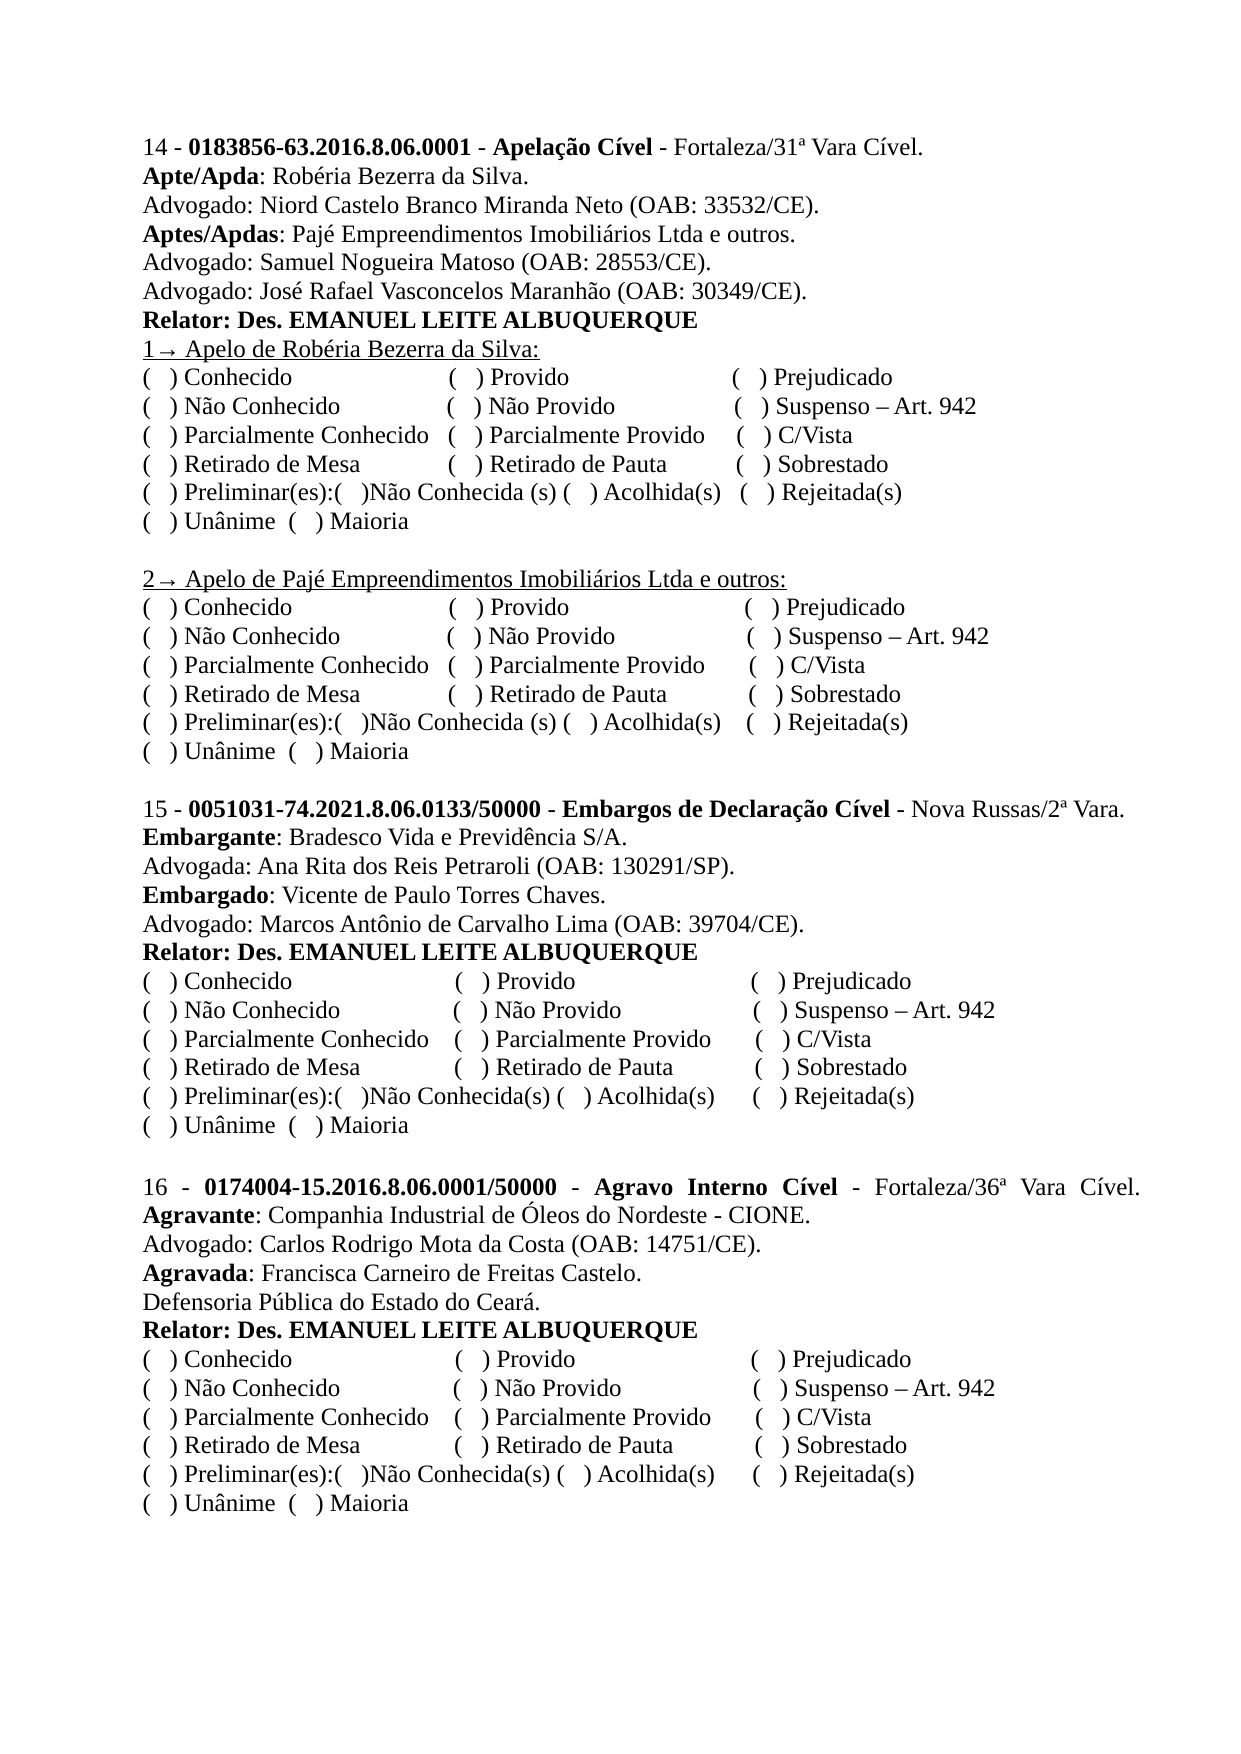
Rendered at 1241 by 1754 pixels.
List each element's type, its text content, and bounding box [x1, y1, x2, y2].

text ( ) Unânime ( ) Maioria [142, 736, 1158, 765]
text ( ) Unânime ( ) Maioria [142, 1488, 1141, 1517]
text ( ) Preliminar(es):( )Não Conhecida (s) ( ) Acolhida(s) ( ) Rejeitada(s) [142, 707, 1158, 736]
text ( ) Conhecido ( ) Provido ( ) Prejudicado [142, 966, 1141, 995]
text 16 - 0174004-15.2016.8.06.0001/50000 - Agravo Interno Cível - Fortaleza/36ª Vara Cível. Agravante: Companhia Industrial de Óleos do Nordeste - CIONE. [142, 1172, 1141, 1229]
text ( ) Conhecido ( ) Provido ( ) Prejudicado [142, 592, 1141, 621]
text ( ) Parcialmente Conhecido ( ) Parcialmente Provido ( ) C/Vista [142, 1402, 1158, 1431]
text Advogado: Niord Castelo Branco Miranda Neto (OAB: 33532/CE). [142, 190, 1141, 219]
text Apte/Apda: Robéria Bezerra da Silva. [142, 161, 1141, 190]
text ( ) Não Conhecido ( ) Não Provido ( ) Suspenso – Art. 942 [142, 621, 1158, 650]
text Relator: Des. EMANUEL LEITE ALBUQUERQUE [142, 1316, 1141, 1344]
text 2→ Apelo de Pajé Empreendimentos Imobiliários Ltda e outros: [142, 564, 1141, 592]
text Advogado: Marcos Antônio de Carvalho Lima (OAB: 39704/CE). [142, 909, 1141, 937]
text 15 - 0051031-74.2021.8.06.0133/50000 - Embargos de Declaração Cível - Nova Russas/2ª Vara. [142, 794, 1141, 822]
text ( ) Parcialmente Conhecido ( ) Parcialmente Provido ( ) C/Vista [142, 650, 1158, 679]
text ( ) Retirado de Mesa ( ) Retirado de Pauta ( ) Sobrestado [142, 679, 1158, 707]
text Defensoria Pública do Estado do Ceará. [142, 1287, 1141, 1316]
text ( ) Não Conhecido ( ) Não Provido ( ) Suspenso – Art. 942 [142, 1373, 1158, 1402]
text Agravada: Francisca Carneiro de Freitas Castelo. [142, 1258, 1141, 1287]
text Advogado: Carlos Rodrigo Mota da Costa (OAB: 14751/CE). [142, 1229, 1141, 1258]
text ( ) Conhecido ( ) Provido ( ) Prejudicado [142, 1344, 1141, 1373]
text ( ) Conhecido ( ) Provido ( ) Prejudicado [142, 362, 1141, 391]
text Relator: Des. EMANUEL LEITE ALBUQUERQUE [142, 305, 1141, 334]
text Advogada: Ana Rita dos Reis Petraroli (OAB: 130291/SP). [142, 851, 1141, 880]
text ( ) Retirado de Mesa ( ) Retirado de Pauta ( ) Sobrestado [142, 1052, 1158, 1081]
text 14 - 0183856-63.2016.8.06.0001 - Apelação Cível - Fortaleza/31ª Vara Cível. [142, 132, 1141, 161]
text ( ) Não Conhecido ( ) Não Provido ( ) Suspenso – Art. 942 [142, 995, 1158, 1024]
text Aptes/Apdas: Pajé Empreendimentos Imobiliários Ltda e outros. [142, 219, 1141, 247]
text ( ) Retirado de Mesa ( ) Retirado de Pauta ( ) Sobrestado [142, 1431, 1158, 1459]
text ( ) Parcialmente Conhecido ( ) Parcialmente Provido ( ) C/Vista [142, 420, 1158, 449]
text Embargante: Bradesco Vida e Previdência S/A. [142, 822, 1141, 851]
text ( ) Não Conhecido ( ) Não Provido ( ) Suspenso – Art. 942 [142, 391, 1158, 420]
text ( ) Parcialmente Conhecido ( ) Parcialmente Provido ( ) C/Vista [142, 1024, 1158, 1052]
text ( ) Preliminar(es):( )Não Conhecida(s) ( ) Acolhida(s) ( ) Rejeitada(s) [142, 1459, 1158, 1488]
text 1→ Apelo de Robéria Bezerra da Silva: [142, 334, 1141, 362]
text ( ) Preliminar(es):( )Não Conhecida (s) ( ) Acolhida(s) ( ) Rejeitada(s) [142, 477, 1158, 506]
text ( ) Retirado de Mesa ( ) Retirado de Pauta ( ) Sobrestado [142, 449, 1158, 477]
text Relator: Des. EMANUEL LEITE ALBUQUERQUE [142, 937, 1141, 966]
text Embargado: Vicente de Paulo Torres Chaves. [142, 880, 1141, 909]
text ( ) Unânime ( ) Maioria [142, 506, 1158, 535]
text Advogado: Samuel Nogueira Matoso (OAB: 28553/CE). [142, 247, 1141, 276]
text ( ) Preliminar(es):( )Não Conhecida(s) ( ) Acolhida(s) ( ) Rejeitada(s) [142, 1081, 1158, 1110]
text ( ) Unânime ( ) Maioria [142, 1110, 1141, 1139]
text Advogado: José Rafael Vasconcelos Maranhão (OAB: 30349/CE). [142, 276, 1141, 305]
